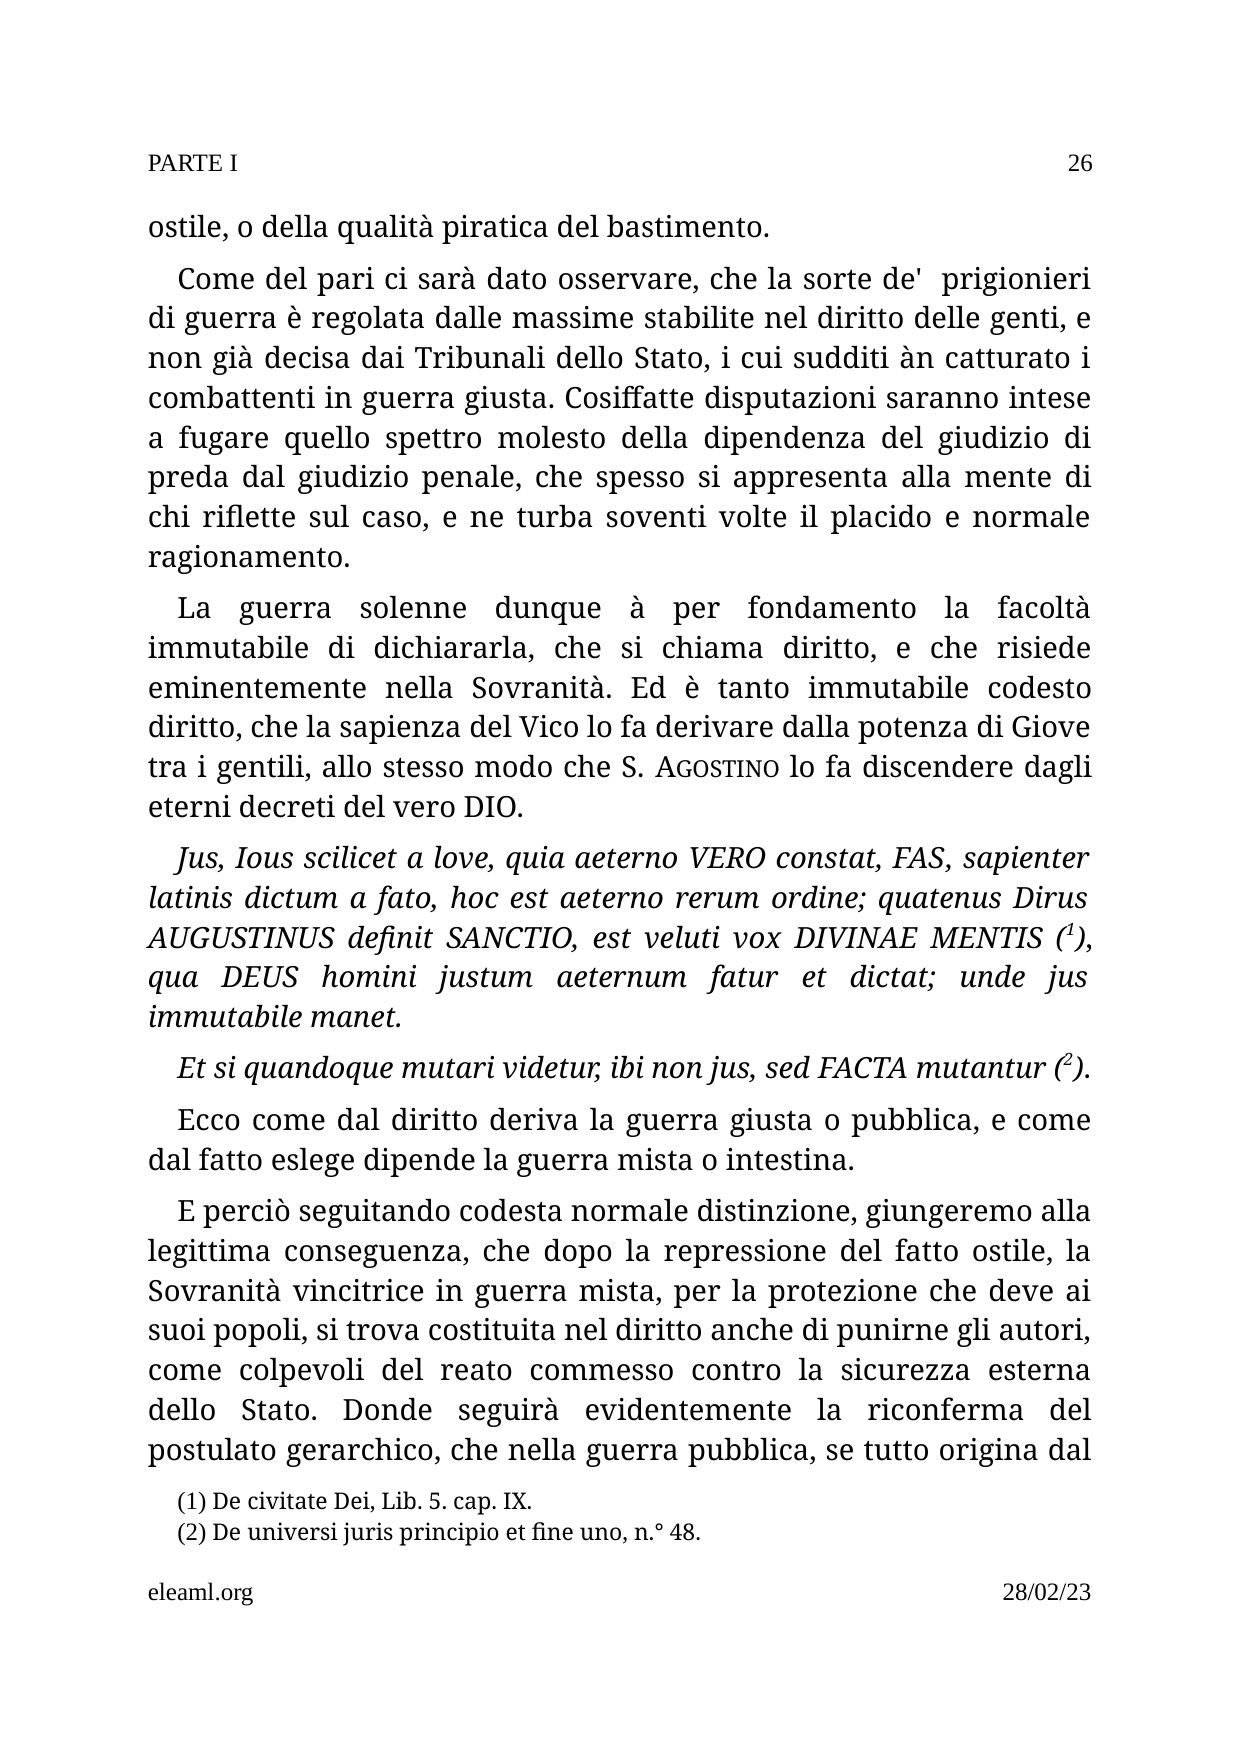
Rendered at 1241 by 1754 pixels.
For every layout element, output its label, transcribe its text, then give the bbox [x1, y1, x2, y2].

text De civitate Dei, Lib. 5. cap. IX. [148, 1485, 1093, 1516]
text E perciò seguitando codesta normale distinzione, giungeremo alla legittima conseguenza, che dopo la repressione del fatto ostile, la Sovranità vincitrice in guerra mista, per la protezione che deve ai suoi popoli, si trova costituita nel diritto anche di punirne gli autori, come colpevoli del reato commesso contro la sicurezza esterna dello Stato. Donde seguirà evidentemente la riconferma del postulato gerarchico, che nella guerra pubblica, se tutto origina dal [148, 1191, 1093, 1468]
text De universi juris principio et fine uno, n.° 48. [148, 1516, 1093, 1547]
text La guerra solenne dunque à per fondamento la facoltà immutabile di dichiararla, che si chiama diritto, e che risiede eminentemente nella Sovranità. Ed è tanto immutabile codesto diritto, che la sapienza del Vico lo fa derivare dalla potenza di Giove tra i gentili, allo stesso modo che S. Agostino lo fa discendere dagli eterni decreti del vero DIO. [148, 587, 1093, 826]
text Ecco come dal diritto deriva la guerra giusta o pubblica, e come dal fatto eslege dipende la guerra mista o intestina. [148, 1099, 1093, 1179]
text Come del pari ci sarà dato osservare, che la sorte de' prigionieri di guerra è regolata dalle massime stabilite nel diritto delle genti, e non già decisa dai Tribunali dello Stato, i cui sudditi àn catturato i combattenti in guerra giusta. Cosiffatte disputazioni saranno intese a fugare quello spettro molesto della dipendenza del giudizio di preda dal giudizio penale, che spesso si appresenta alla mente di chi riflette sul caso, e ne turba soventi volte il placido e normale ragionamento. [148, 258, 1093, 576]
text Et si quandoque mutari videtur, ibi non jus, sed FACTA mutantur (). [148, 1048, 1093, 1087]
text Jus, Ious scilicet a love, quia aeterno VERO constat, FAS, sapienter latinis dictum a fato, hoc est aeterno rerum ordine; quatenus Dirus AUGUSTINUS definit SANCTIO, est veluti vox DIVINAE MENTIS (), qua DEUS homini justum aeternum fatur et dictat; unde jus immutabile manet. [148, 837, 1093, 1036]
text ostile, o della qualità piratica del bastimento. [148, 207, 1093, 246]
